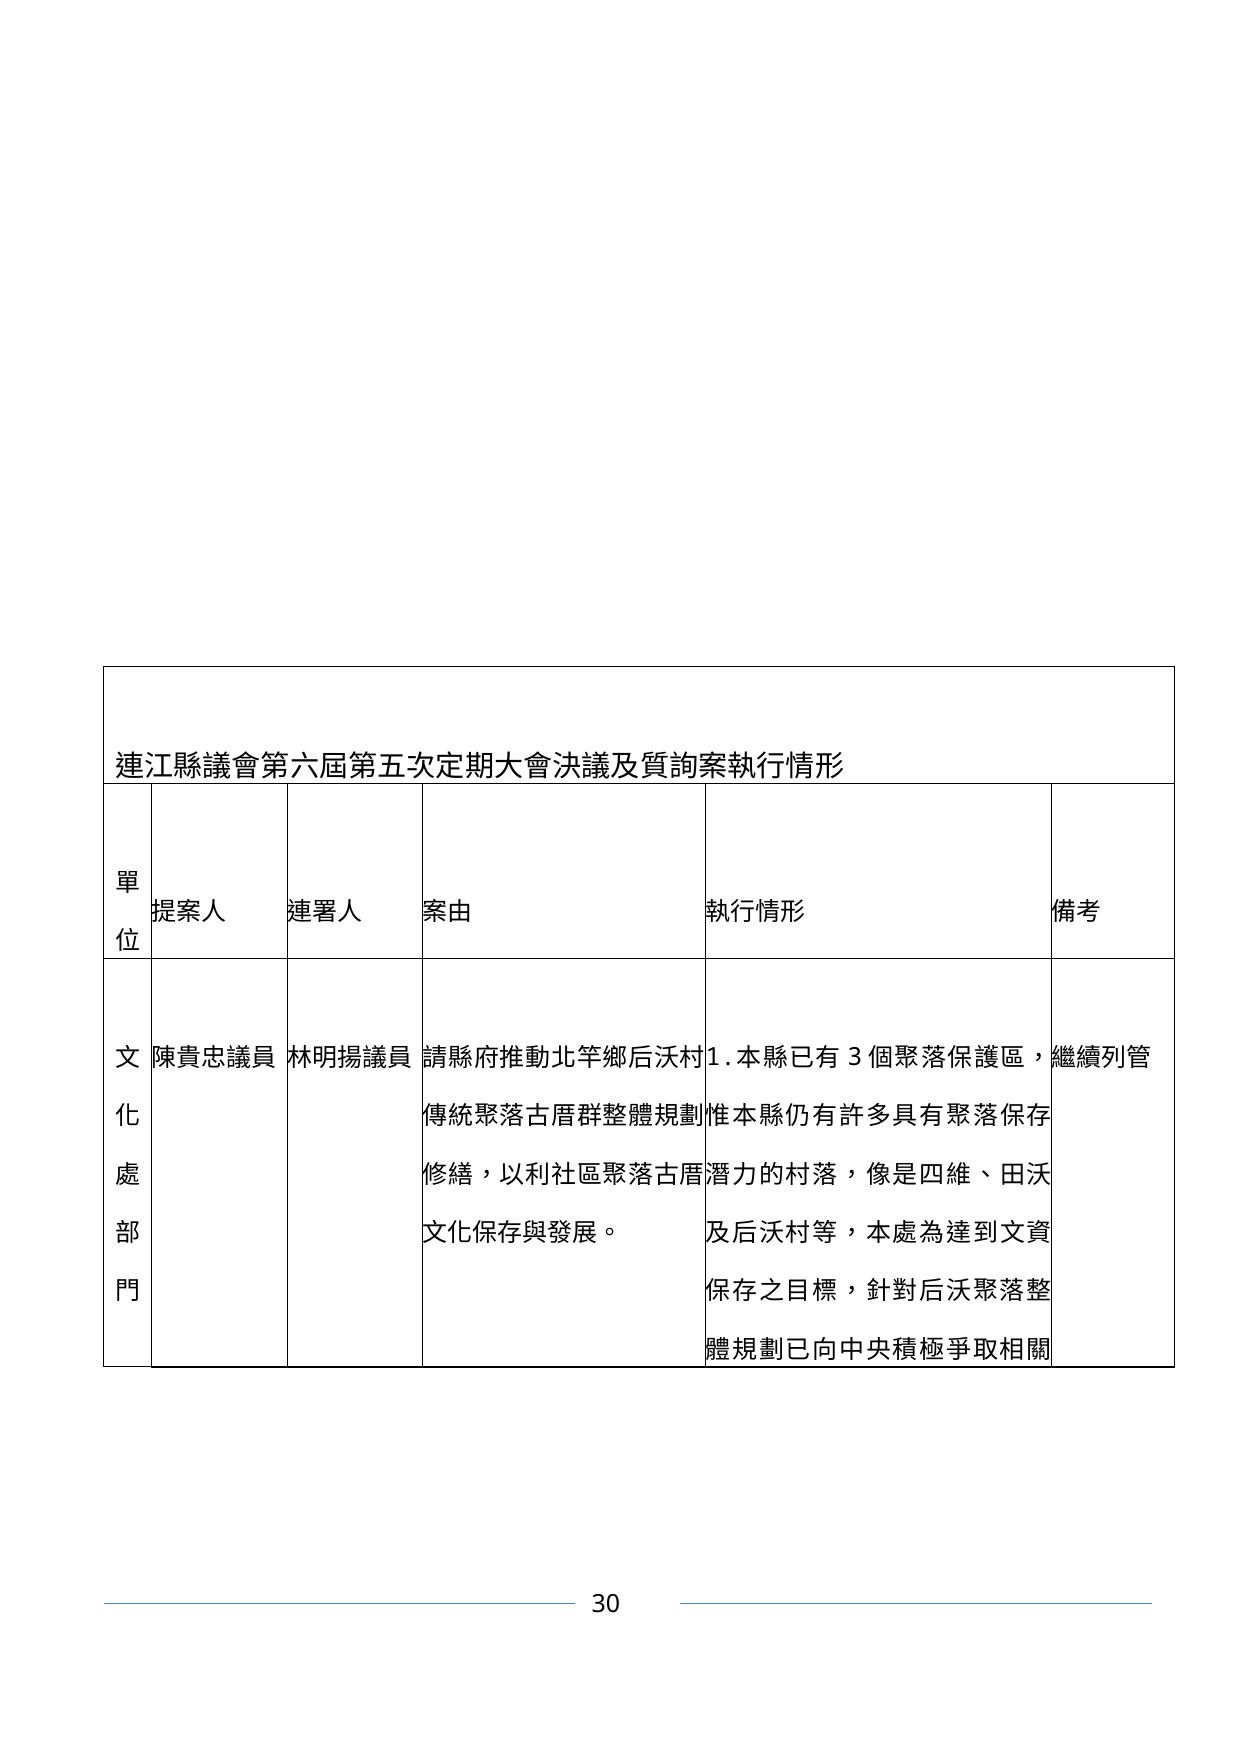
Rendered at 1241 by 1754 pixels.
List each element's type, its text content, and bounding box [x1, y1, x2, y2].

table_cell 備考 [1052, 784, 1174, 958]
table_cell 1.本縣已有3個聚落保護區，惟本縣仍有許多具有聚落保存潛力的村落，像是四維、田沃及后沃村等，本處為達到文資保存之目標，針對后沃聚落整體規劃已向中央積極爭取相關 [706, 959, 1051, 1366]
table_cell 案由 [423, 784, 705, 958]
table_cell 文化處 部門 [104, 959, 151, 1366]
table_cell 執行情形 [706, 784, 1051, 958]
table_header 連江縣議會第六屆第五次定期大會決議及質詢案執行情形 [104, 667, 1174, 783]
table_cell 連署人 [288, 784, 422, 958]
table_cell 單位 [104, 784, 151, 958]
table_cell 陳貴忠議員 [152, 959, 287, 1366]
table_cell 提案人 [152, 784, 287, 958]
table_cell 林明揚議員 [288, 959, 422, 1366]
table_cell 請縣府推動北竿鄉后沃村傳統聚落古厝群整體規劃修繕，以利社區聚落古厝文化保存與發展。 [423, 959, 705, 1366]
table_cell 繼續列管 [1052, 959, 1174, 1366]
